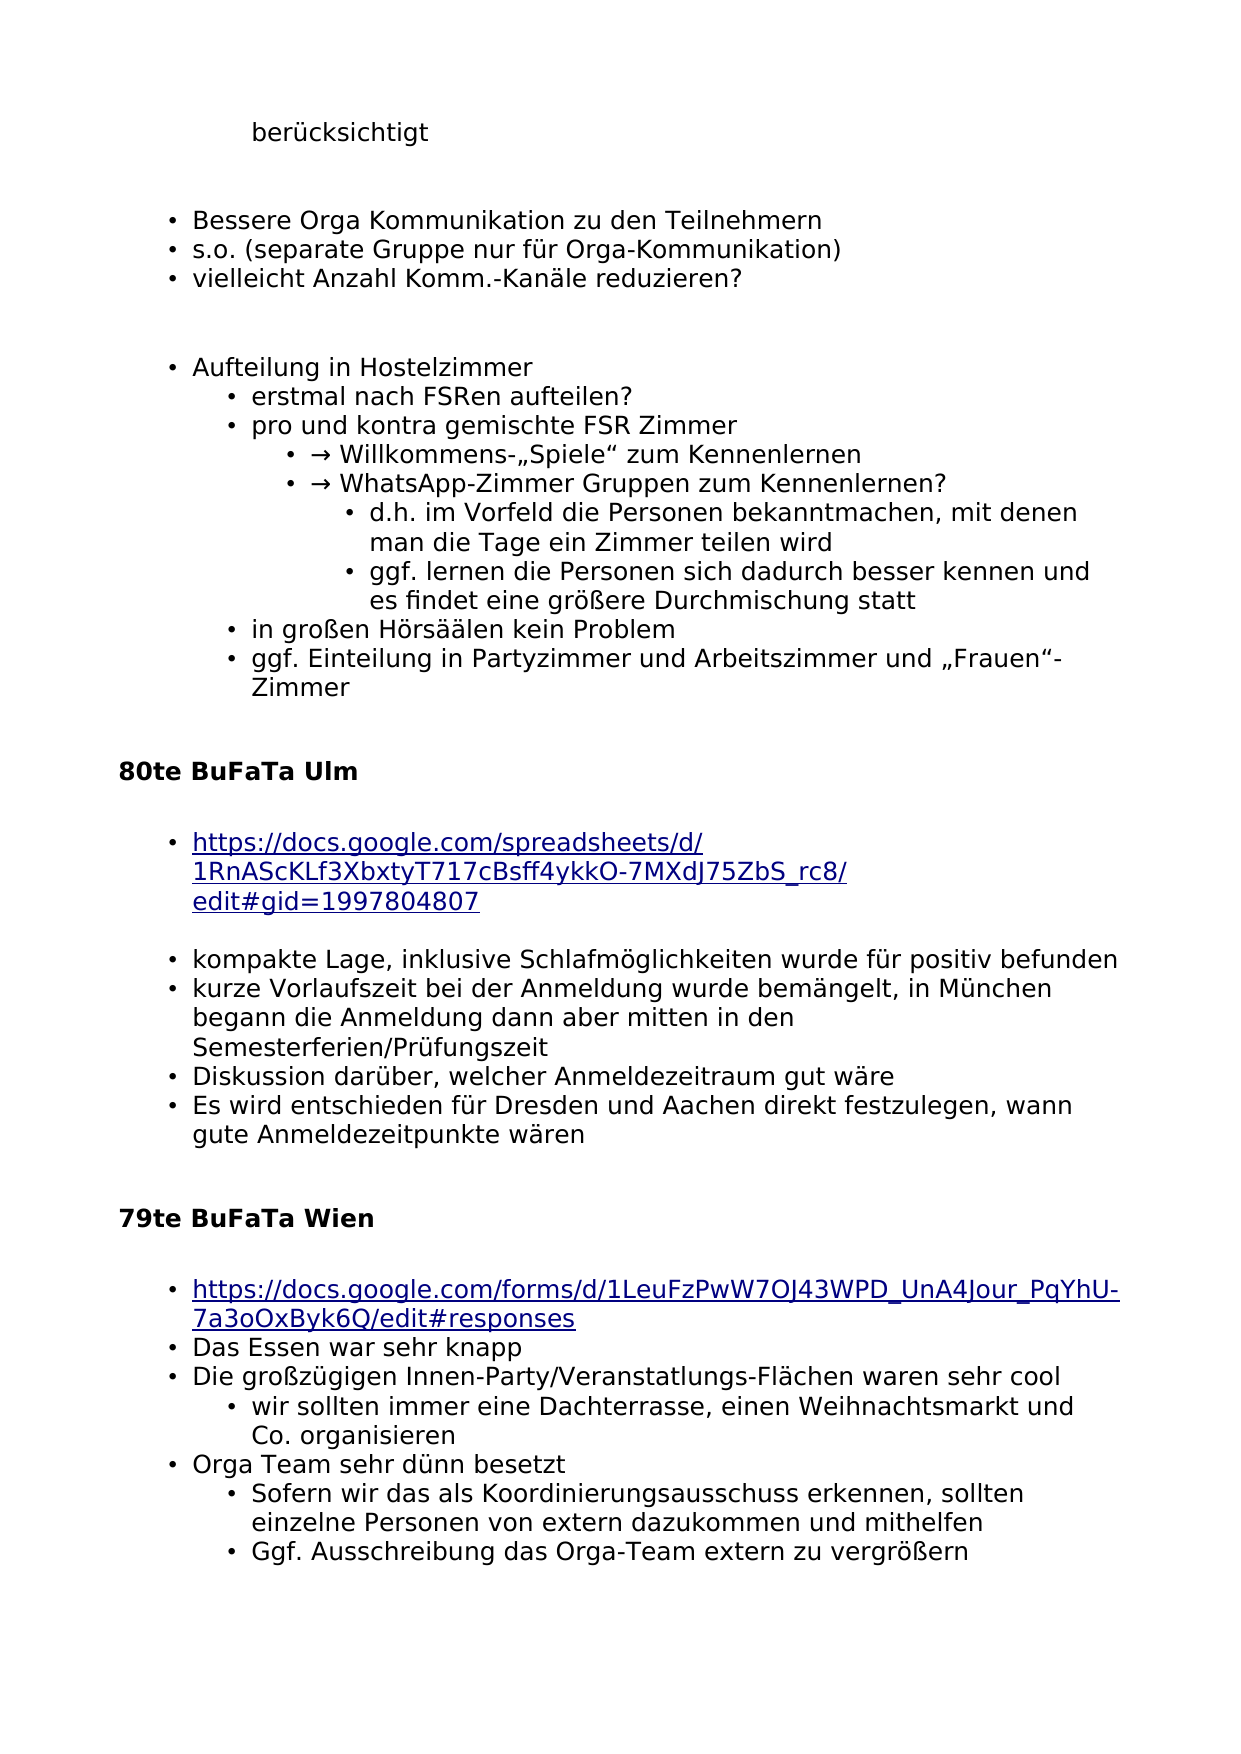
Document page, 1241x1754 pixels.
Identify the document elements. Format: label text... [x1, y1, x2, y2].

list in großen Hörsäälen kein Problem [236, 615, 1122, 644]
list s.o. (separate Gruppe nur für Orga-Kommunikation) [177, 235, 1122, 264]
list ggf. lernen die Personen sich dadurch besser kennen und es findet eine größere Durchmischung statt [354, 557, 1122, 615]
list kompakte Lage, inklusive Schlafmöglichkeiten wurde für positiv befunden [177, 945, 1122, 974]
list Sofern wir das als Koordinierungsausschuss erkennen, sollten einzelne Personen von extern dazukommen und mithelfen [236, 1479, 1122, 1538]
list vielleicht Anzahl Komm.-Kanäle reduzieren? [177, 264, 1122, 294]
list kurze Vorlaufszeit bei der Anmeldung wurde bemängelt, in München begann die Anmeldung dann aber mitten in den Semesterferien/Prüfungszeit [177, 974, 1122, 1062]
list → WhatsApp-Zimmer Gruppen zum Kennenlernen? [295, 469, 1122, 498]
list https://docs.google.com/forms/d/1LeuFzPwW7OJ43WPD_UnA4Jour_PqYhU-7a3oOxByk6Q/edit#responses [177, 1275, 1122, 1333]
list Aufteilung in Hostelzimmer [177, 353, 1122, 382]
list Es wird entschieden für Dresden und Aachen direkt festzulegen, wann gute Anmeldezeitpunkte wären [177, 1091, 1122, 1149]
list https://docs.google.com/spreadsheets/d/1RnAScKLf3XbxtyT717cBsff4ykkO-7MXdJ75ZbS_rc8/edit#gid=1997804807 [177, 828, 1122, 916]
list erstmal nach FSRen aufteilen? [236, 382, 1122, 411]
list Das Essen war sehr knapp [177, 1333, 1122, 1363]
list Bessere Orga Kommunikation zu den Teilnehmern [177, 206, 1122, 235]
list ggf. Einteilung in Partyzimmer und Arbeitszimmer und „Frauen“-Zimmer [236, 644, 1122, 703]
list berücksichtigt [236, 118, 1122, 147]
list Orga Team sehr dünn besetzt [177, 1450, 1122, 1479]
list → Willkommens-„Spiele“ zum Kennenlernen [295, 440, 1122, 469]
list Die großzügigen Innen-Party/Veranstatlungs-Flächen waren sehr cool [177, 1363, 1122, 1392]
list pro und kontra gemischte FSR Zimmer [236, 411, 1122, 440]
list d.h. im Vorfeld die Personen bekanntmachen, mit denen man die Tage ein Zimmer teilen wird [354, 498, 1122, 557]
list Diskussion darüber, welcher Anmeldezeitraum gut wäre [177, 1062, 1122, 1091]
list wir sollten immer eine Dachterrasse, einen Weihnachtsmarkt und Co. organisieren [236, 1392, 1122, 1450]
subtitle 80te BuFaTa Ulm [118, 757, 1122, 786]
list Ggf. Ausschreibung das Orga-Team extern zu vergrößern [236, 1538, 1122, 1567]
subtitle 79te BuFaTa Wien [118, 1204, 1122, 1233]
